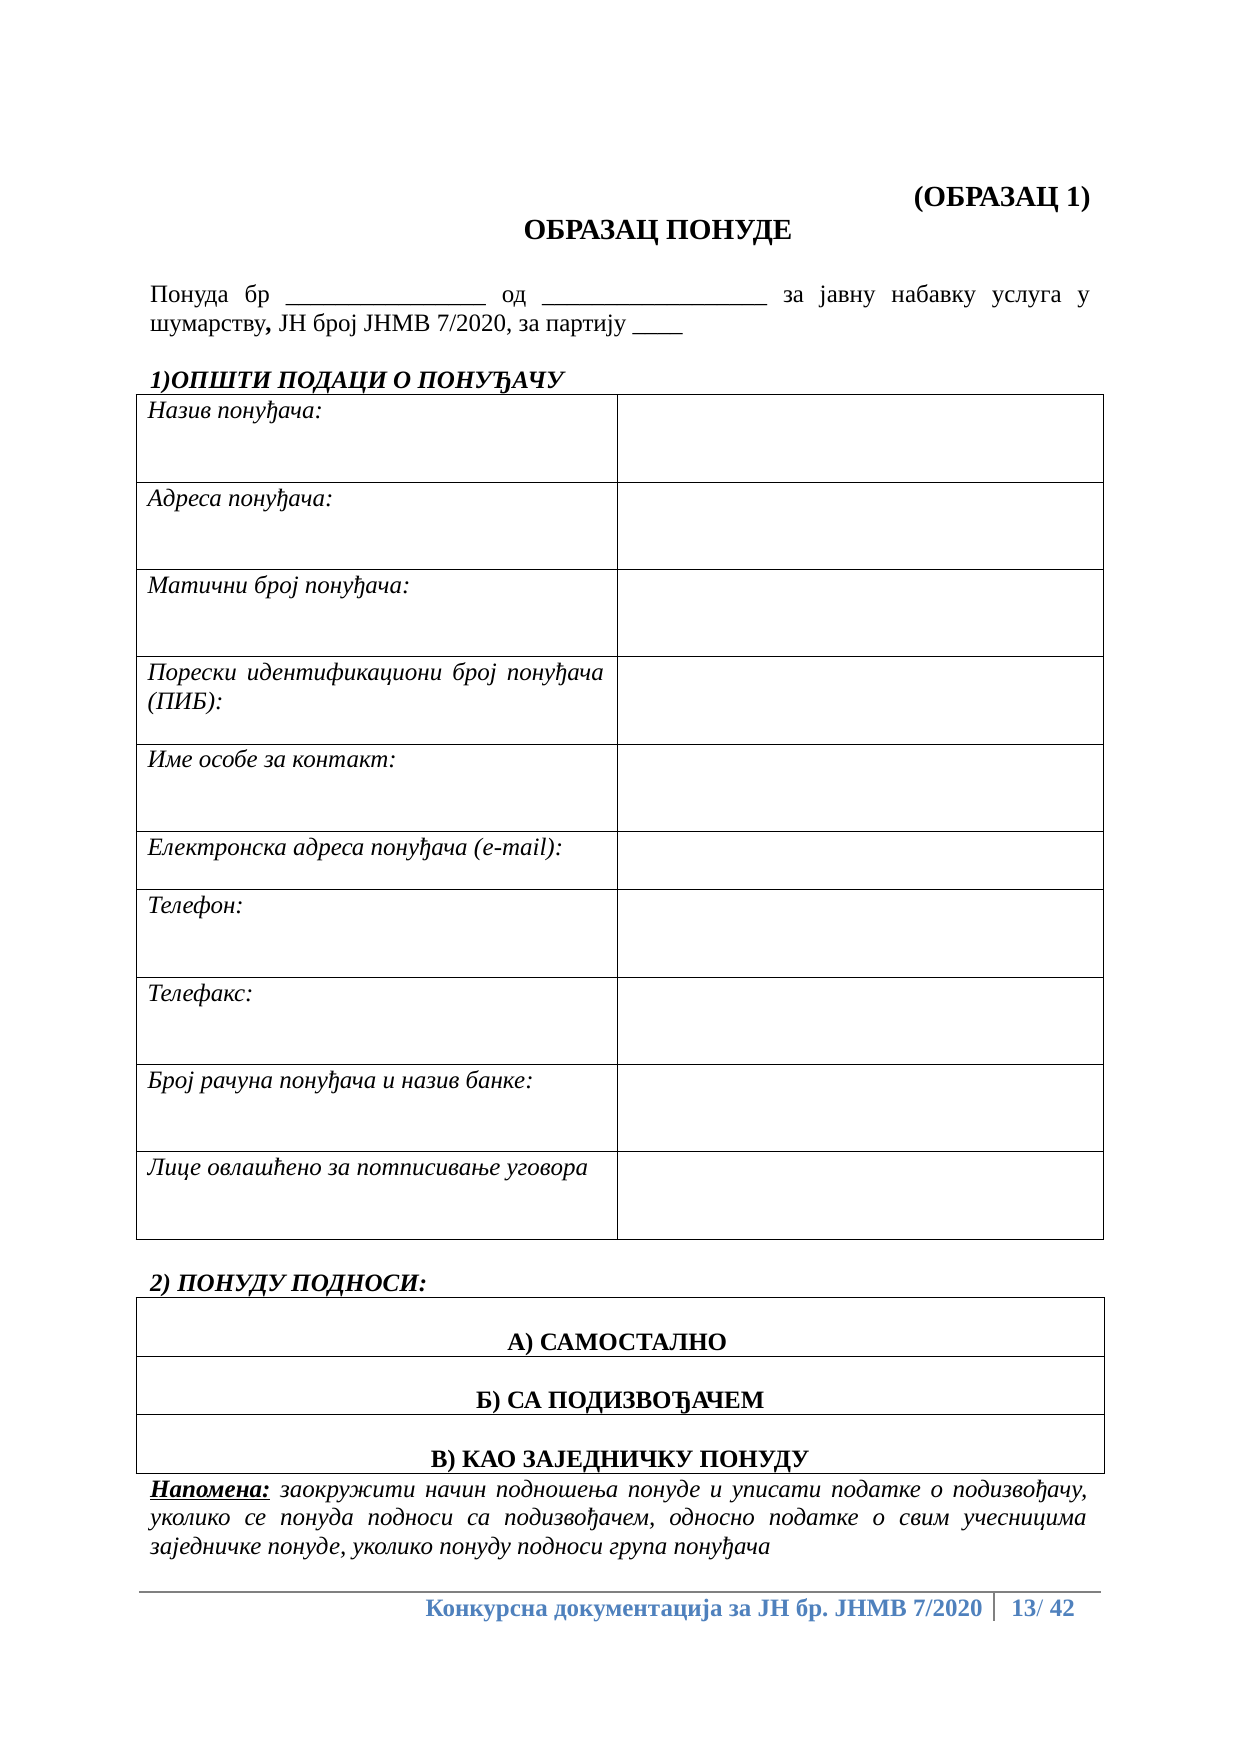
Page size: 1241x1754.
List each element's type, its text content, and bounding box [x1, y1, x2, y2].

text Понуда бр ________________ од __________________ за јавну набавку услуга у шумарству, ЈН број ЈНМВ 7/2020, за партију ____ [150, 279, 1090, 337]
table_cell [618, 890, 1103, 977]
table_cell Адреса понуђача: [137, 483, 617, 569]
table_cell [618, 978, 1103, 1064]
table_cell Порески идентификациони број понуђача (ПИБ): [137, 657, 617, 743]
text Напомена: заокружити начин подношења понуде и уписати податке о подизвођачу, уколико се понуда подноси са подизвођачем, односно податке о свим учесницима заједничке понуде, уколико понуду подноси група понуђача [150, 1474, 1090, 1560]
text 1)ОПШТИ ПОДАЦИ О ПОНУЂАЧУ [150, 366, 1090, 394]
table_header [618, 395, 1103, 482]
table_cell [618, 657, 1103, 743]
table_cell Телефакс: [137, 978, 617, 1064]
text ОБРАЗАЦ ПОНУДЕ [225, 212, 1090, 246]
table_cell В) КАО ЗАЈЕДНИЧКУ ПОНУДУ [137, 1415, 1104, 1473]
text 2) ПОНУДУ ПОДНОСИ: [150, 1268, 1090, 1297]
text (ОБРАЗАЦ 1) [225, 179, 1090, 212]
table_cell [618, 832, 1103, 889]
table_cell [618, 483, 1103, 569]
table_cell [618, 1152, 1103, 1238]
table_cell Електронска адреса понуђача (e-mail): [137, 832, 617, 889]
table_cell [618, 1065, 1103, 1151]
table_cell Б) СА ПОДИЗВОЂАЧЕМ [137, 1357, 1104, 1414]
table_cell [618, 570, 1103, 656]
table_cell Лице овлашћено за потписивање уговора [137, 1152, 617, 1238]
table_header А) САМОСТАЛНО [137, 1298, 1104, 1356]
table_header Назив понуђача: [137, 395, 617, 482]
table_cell Број рачуна понуђача и назив банке: [137, 1065, 617, 1151]
table_cell [618, 745, 1103, 831]
table_cell Име особе за контакт: [137, 745, 617, 831]
table_cell Матични број понуђача: [137, 570, 617, 656]
table_cell Телефон: [137, 890, 617, 977]
